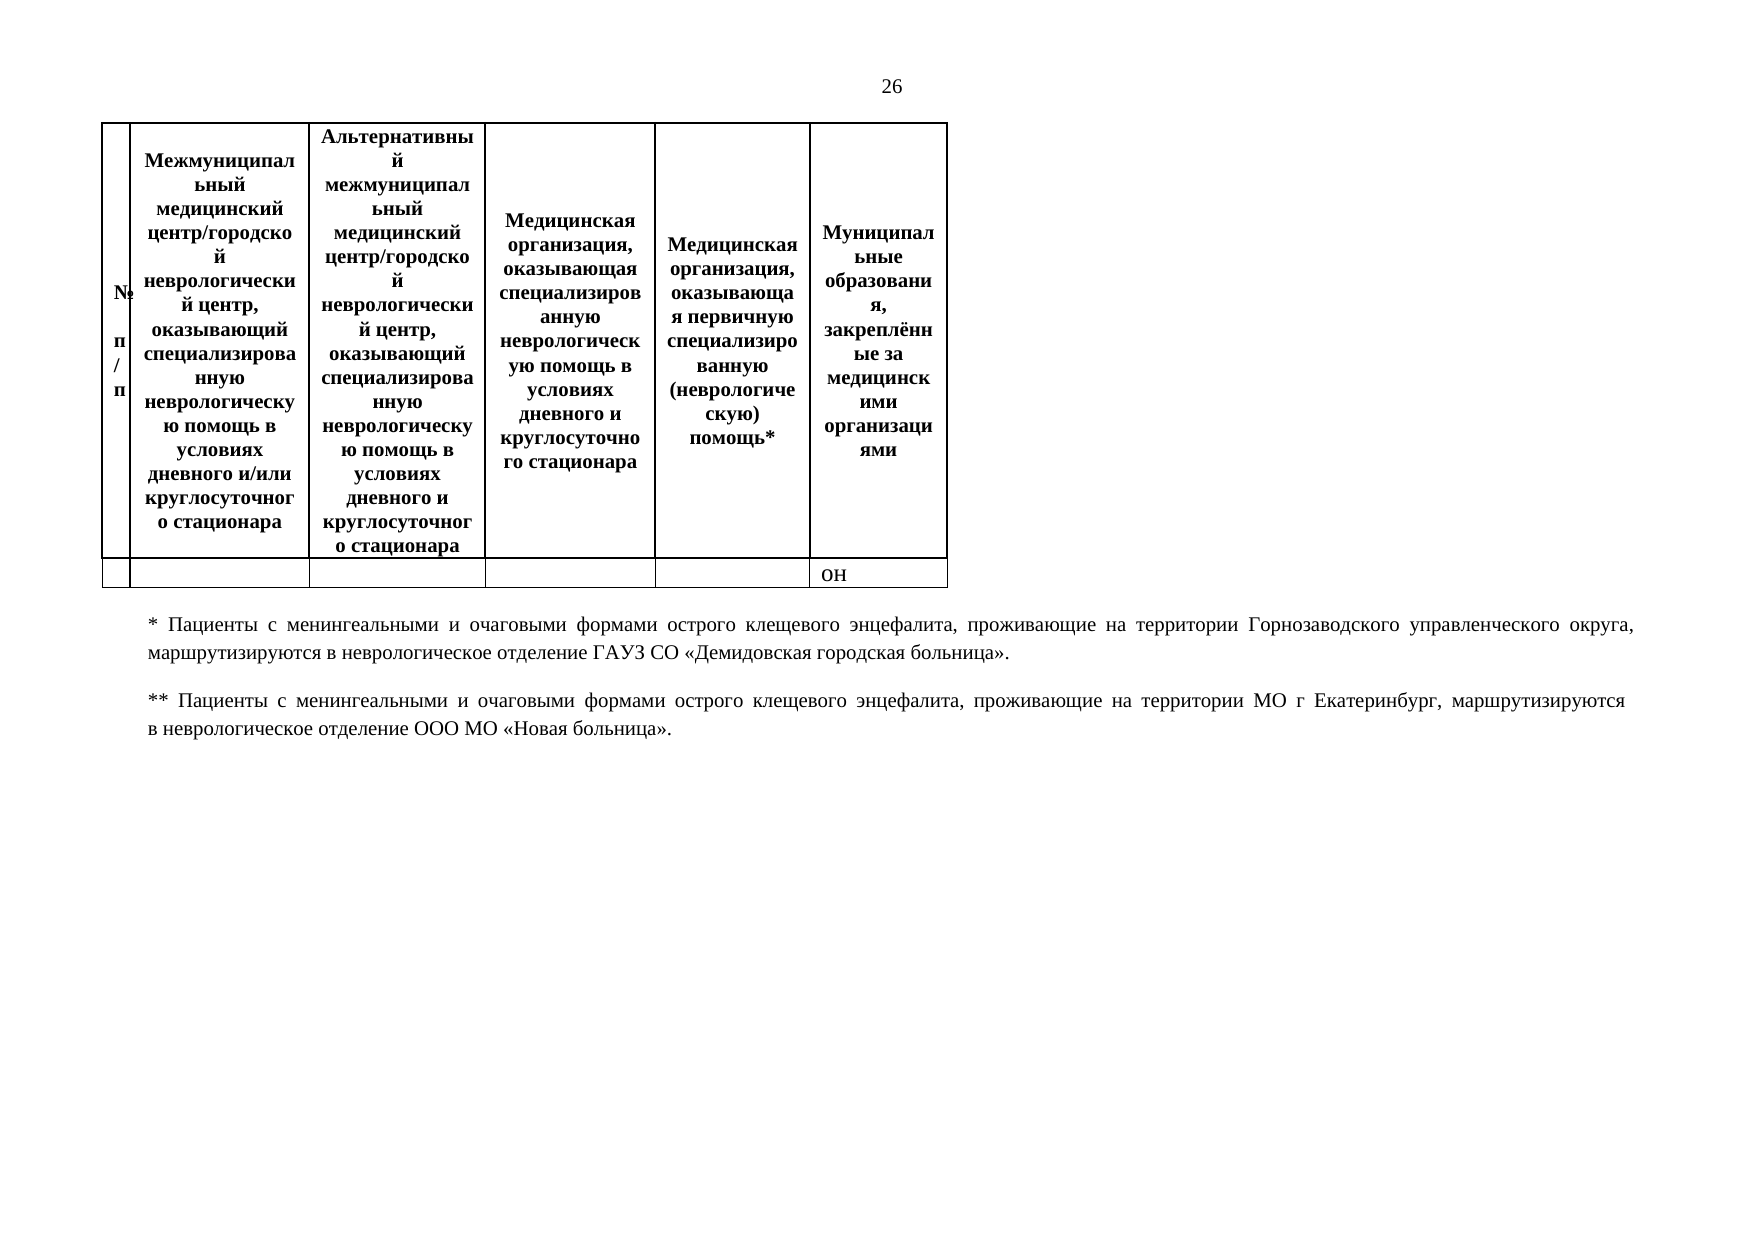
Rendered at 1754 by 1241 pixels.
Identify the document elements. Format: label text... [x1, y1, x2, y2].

table_cell [486, 559, 655, 587]
table_cell [1201, 557, 1332, 587]
table_cell [656, 559, 809, 587]
table_header [1332, 122, 1464, 557]
table_header № п/п [103, 124, 129, 557]
table_header [1464, 122, 1590, 557]
table_cell [1464, 557, 1590, 587]
table_cell [103, 559, 129, 587]
table_cell [131, 559, 309, 587]
table_header Медицинская организация, оказывающая первичную специализированную (неврологическую) помощь* [656, 124, 809, 557]
text * Пациенты с менингеальными и очаговыми формами острого клещевого энцефалита, проживающие на территории Горнозаводского управленческого округа, маршрутизируются в неврологическое отделение ГАУЗ СО «Демидовская городская больница». [148, 612, 1636, 664]
table_cell [1074, 557, 1201, 587]
table_header [1201, 122, 1332, 557]
table_cell он [810, 559, 947, 587]
table_header Альтернативный межмуниципальный медицинский центр/городской неврологический центр, оказывающий специализированную неврологическую помощь в условиях дневного и круглосуточного стационара [310, 124, 484, 557]
table_header Межмуниципальный медицинский центр/городской неврологический центр, оказывающий специализированную неврологическую помощь в условиях дневного и/или круглосуточного стационара [131, 124, 308, 557]
table_cell [948, 557, 1074, 587]
table_cell [310, 559, 485, 587]
table_header Муниципальные образования, закреплённые за медицинскими организациями [811, 124, 946, 557]
table_cell [1332, 557, 1464, 587]
table_header Медицинская организация, оказывающая специализированную неврологическую помощь в условиях дневного и круглосуточного стационара [486, 124, 654, 557]
table_header [948, 122, 1074, 557]
table_header [1074, 122, 1201, 557]
text ** Пациенты с менингеальными и очаговыми формами острого клещевого энцефалита, проживающие на территории МО г Екатеринбург, маршрутизируются в неврологическое отделение ООО МО «Новая больница». [148, 688, 1636, 740]
